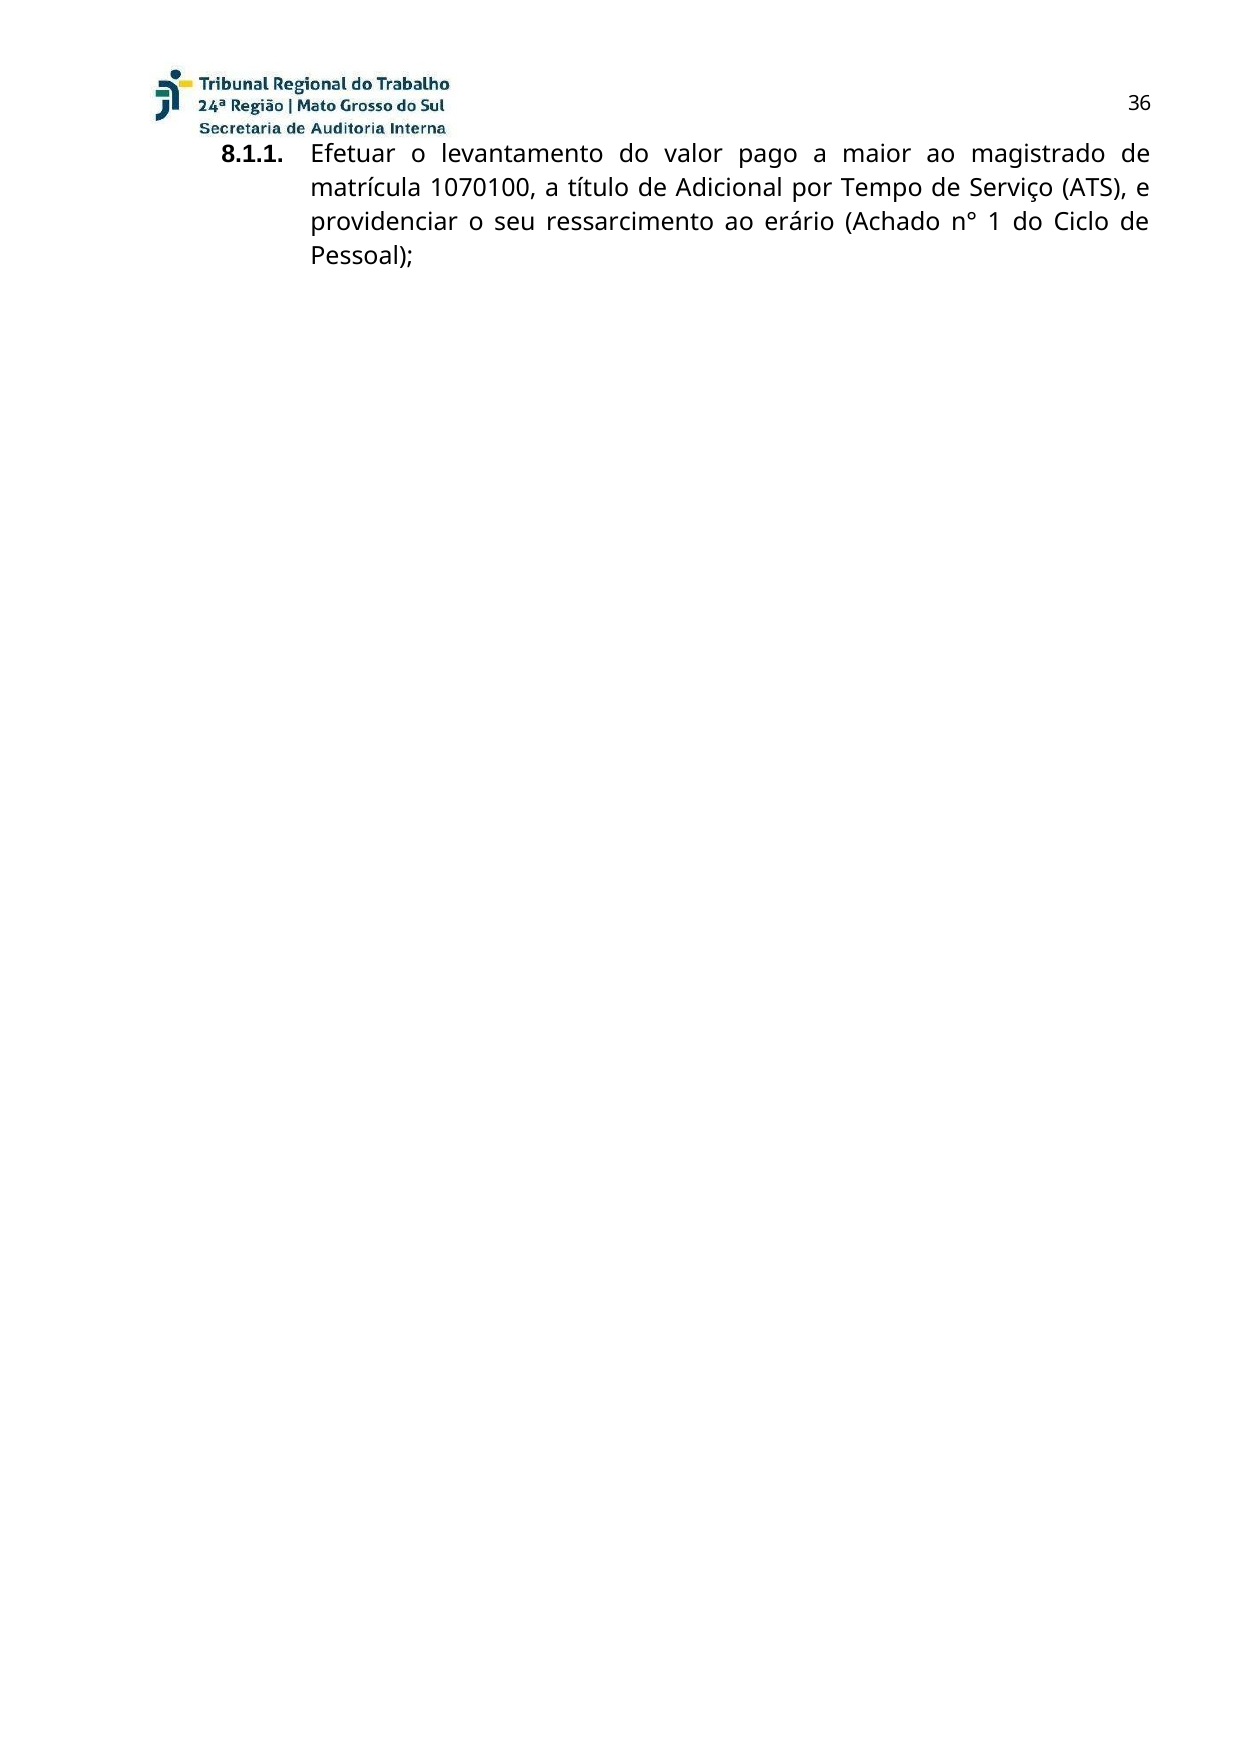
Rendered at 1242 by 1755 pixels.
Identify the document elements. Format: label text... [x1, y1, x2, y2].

list Efetuar o levantamento do valor pago a maior ao magistrado de matrícula 1070100, a título de Adicional por Tempo de Serviço (ATS), e providenciar o seu ressarcimento ao erário (Achado n° 1 do Ciclo de Pessoal); [221, 135, 1151, 272]
